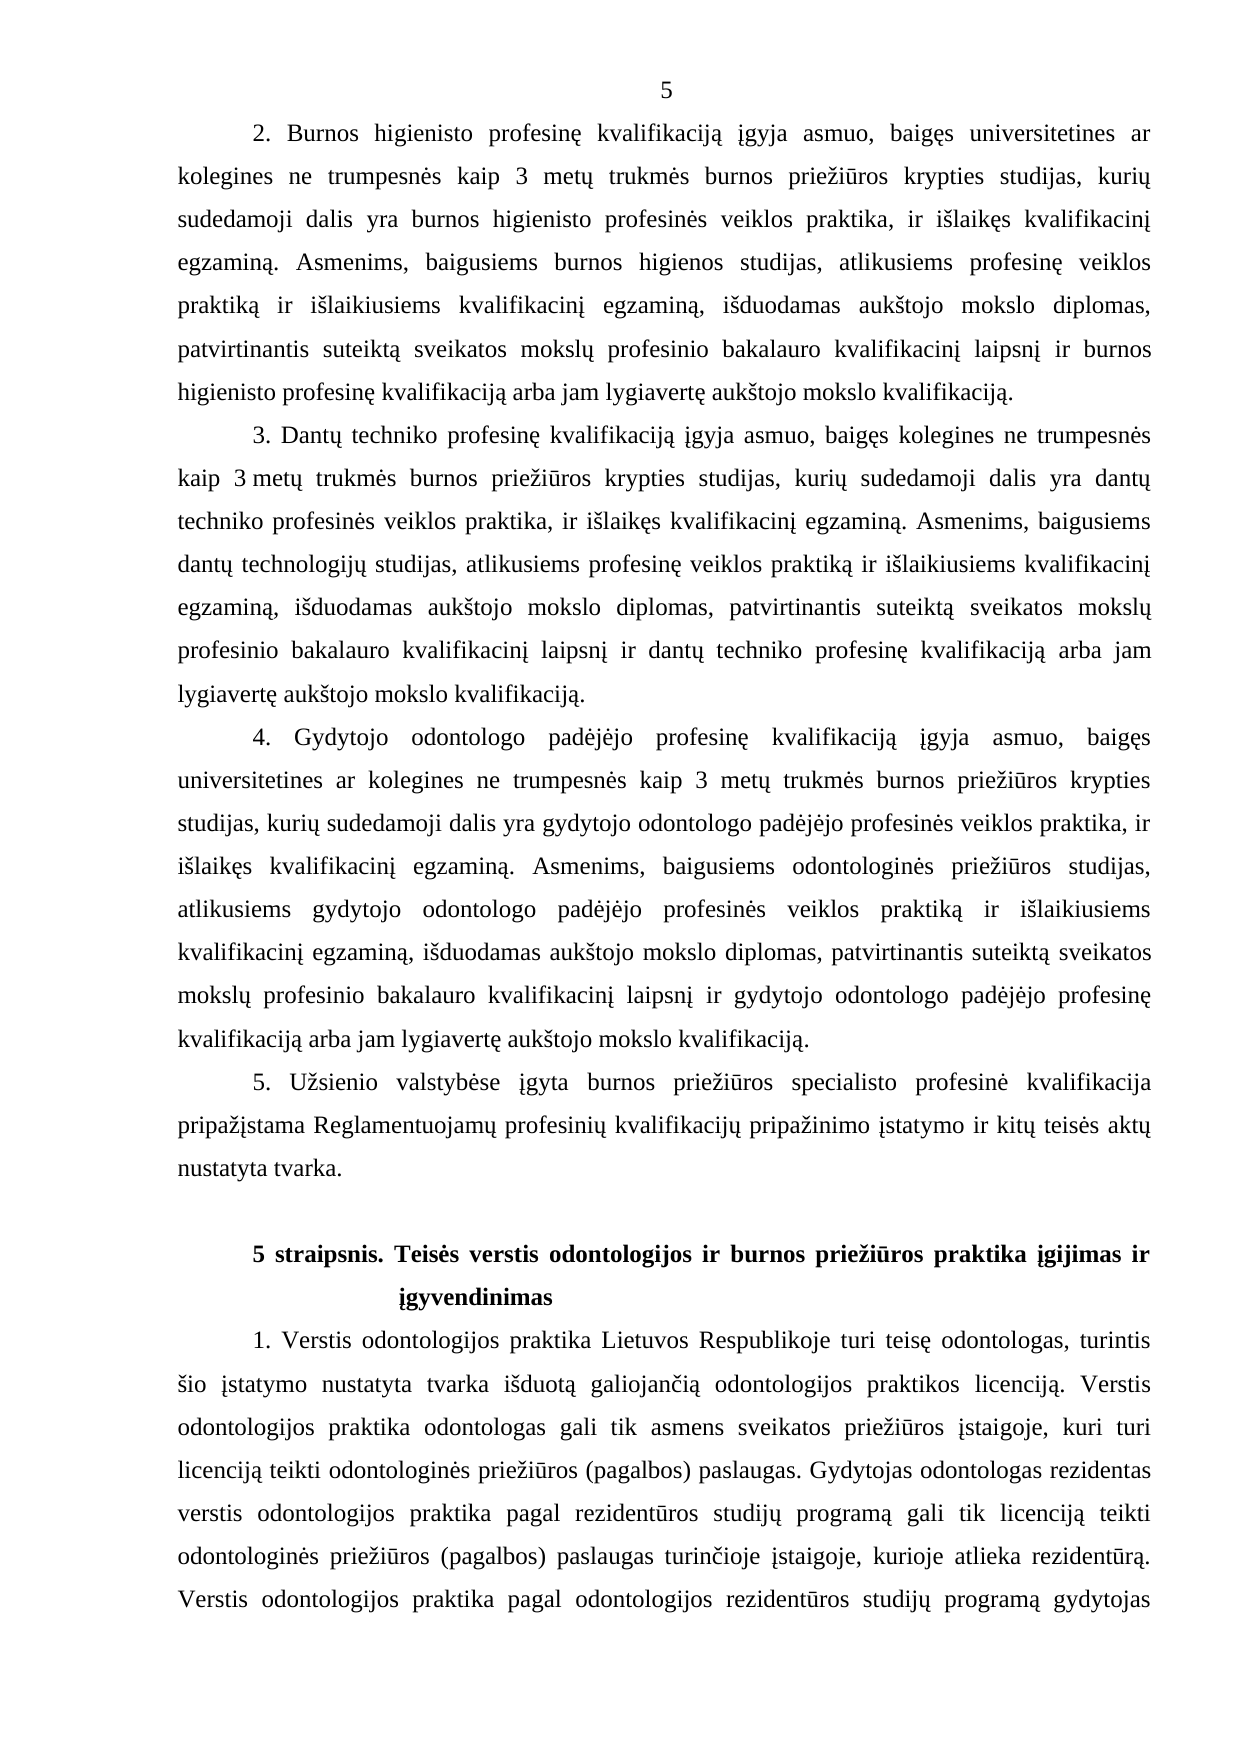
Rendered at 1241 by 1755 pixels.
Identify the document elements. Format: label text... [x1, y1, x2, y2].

text 3. Dantų techniko profesinę kvalifikaciją įgyja asmuo, baigęs kolegines ne trumpesnės kaip 3 metų trukmės burnos priežiūros krypties studijas, kurių sudedamoji dalis yra dantų techniko profesinės veiklos praktika, ir išlaikęs kvalifikacinį egzaminą. Asmenims, baigusiems dantų technologijų studijas, atlikusiems profesinę veiklos praktiką ir išlaikiusiems kvalifikacinį egzaminą, išduodamas aukštojo mokslo diplomas, patvirtinantis suteiktą sveikatos mokslų profesinio bakalauro kvalifikacinį laipsnį ir dantų techniko profesinę kvalifikaciją arba jam lygiavertę aukštojo mokslo kvalifikaciją. [177, 420, 1152, 707]
text 4. Gydytojo odontologo padėjėjo profesinę kvalifikaciją įgyja asmuo, baigęs universitetines ar kolegines ne trumpesnės kaip 3 metų trukmės burnos priežiūros krypties studijas, kurių sudedamoji dalis yra gydytojo odontologo padėjėjo profesinės veiklos praktika, ir išlaikęs kvalifikacinį egzaminą. Asmenims, baigusiems odontologinės priežiūros studijas, atlikusiems gydytojo odontologo padėjėjo profesinės veiklos praktiką ir išlaikiusiems kvalifikacinį egzaminą, išduodamas aukštojo mokslo diplomas, patvirtinantis suteiktą sveikatos mokslų profesinio bakalauro kvalifikacinį laipsnį ir gydytojo odontologo padėjėjo profesinę kvalifikaciją arba jam lygiavertę aukštojo mokslo kvalifikaciją. [177, 722, 1152, 1052]
text 1. Verstis odontologijos praktika Lietuvos Respublikoje turi teisę odontologas, turintis šio įstatymo nustatyta tvarka išduotą galiojančią odontologijos praktikos licenciją. Verstis odontologijos praktika odontologas gali tik asmens sveikatos priežiūros įstaigoje, kuri turi licenciją teikti odontologinės priežiūros (pagalbos) paslaugas. Gydytojas odontologas rezidentas verstis odontologijos praktika pagal rezidentūros studijų programą gali tik licenciją teikti odontologinės priežiūros (pagalbos) paslaugas turinčioje įstaigoje, kurioje atlieka rezidentūrą. Verstis odontologijos praktika pagal odontologijos rezidentūros studijų programą gydytojas [177, 1326, 1152, 1613]
text 5 straipsnis. Teisės verstis odontologijos ir burnos priežiūros praktika įgijimas ir įgyvendinimas [252, 1239, 1152, 1311]
text 2. Burnos higienisto profesinę kvalifikaciją įgyja asmuo, baigęs universitetines ar kolegines ne trumpesnės kaip 3 metų trukmės burnos priežiūros krypties studijas, kurių sudedamoji dalis yra burnos higienisto profesinės veiklos praktika, ir išlaikęs kvalifikacinį egzaminą. Asmenims, baigusiems burnos higienos studijas, atlikusiems profesinę veiklos praktiką ir išlaikiusiems kvalifikacinį egzaminą, išduodamas aukštojo mokslo diplomas, patvirtinantis suteiktą sveikatos mokslų profesinio bakalauro kvalifikacinį laipsnį ir burnos higienisto profesinę kvalifikaciją arba jam lygiavertę aukštojo mokslo kvalifikaciją. [177, 118, 1152, 406]
text 5. Užsienio valstybėse įgyta burnos priežiūros specialisto profesinė kvalifikacija pripažįstama Reglamentuojamų profesinių kvalifikacijų pripažinimo įstatymo ir kitų teisės aktų nustatyta tvarka. [177, 1067, 1152, 1182]
